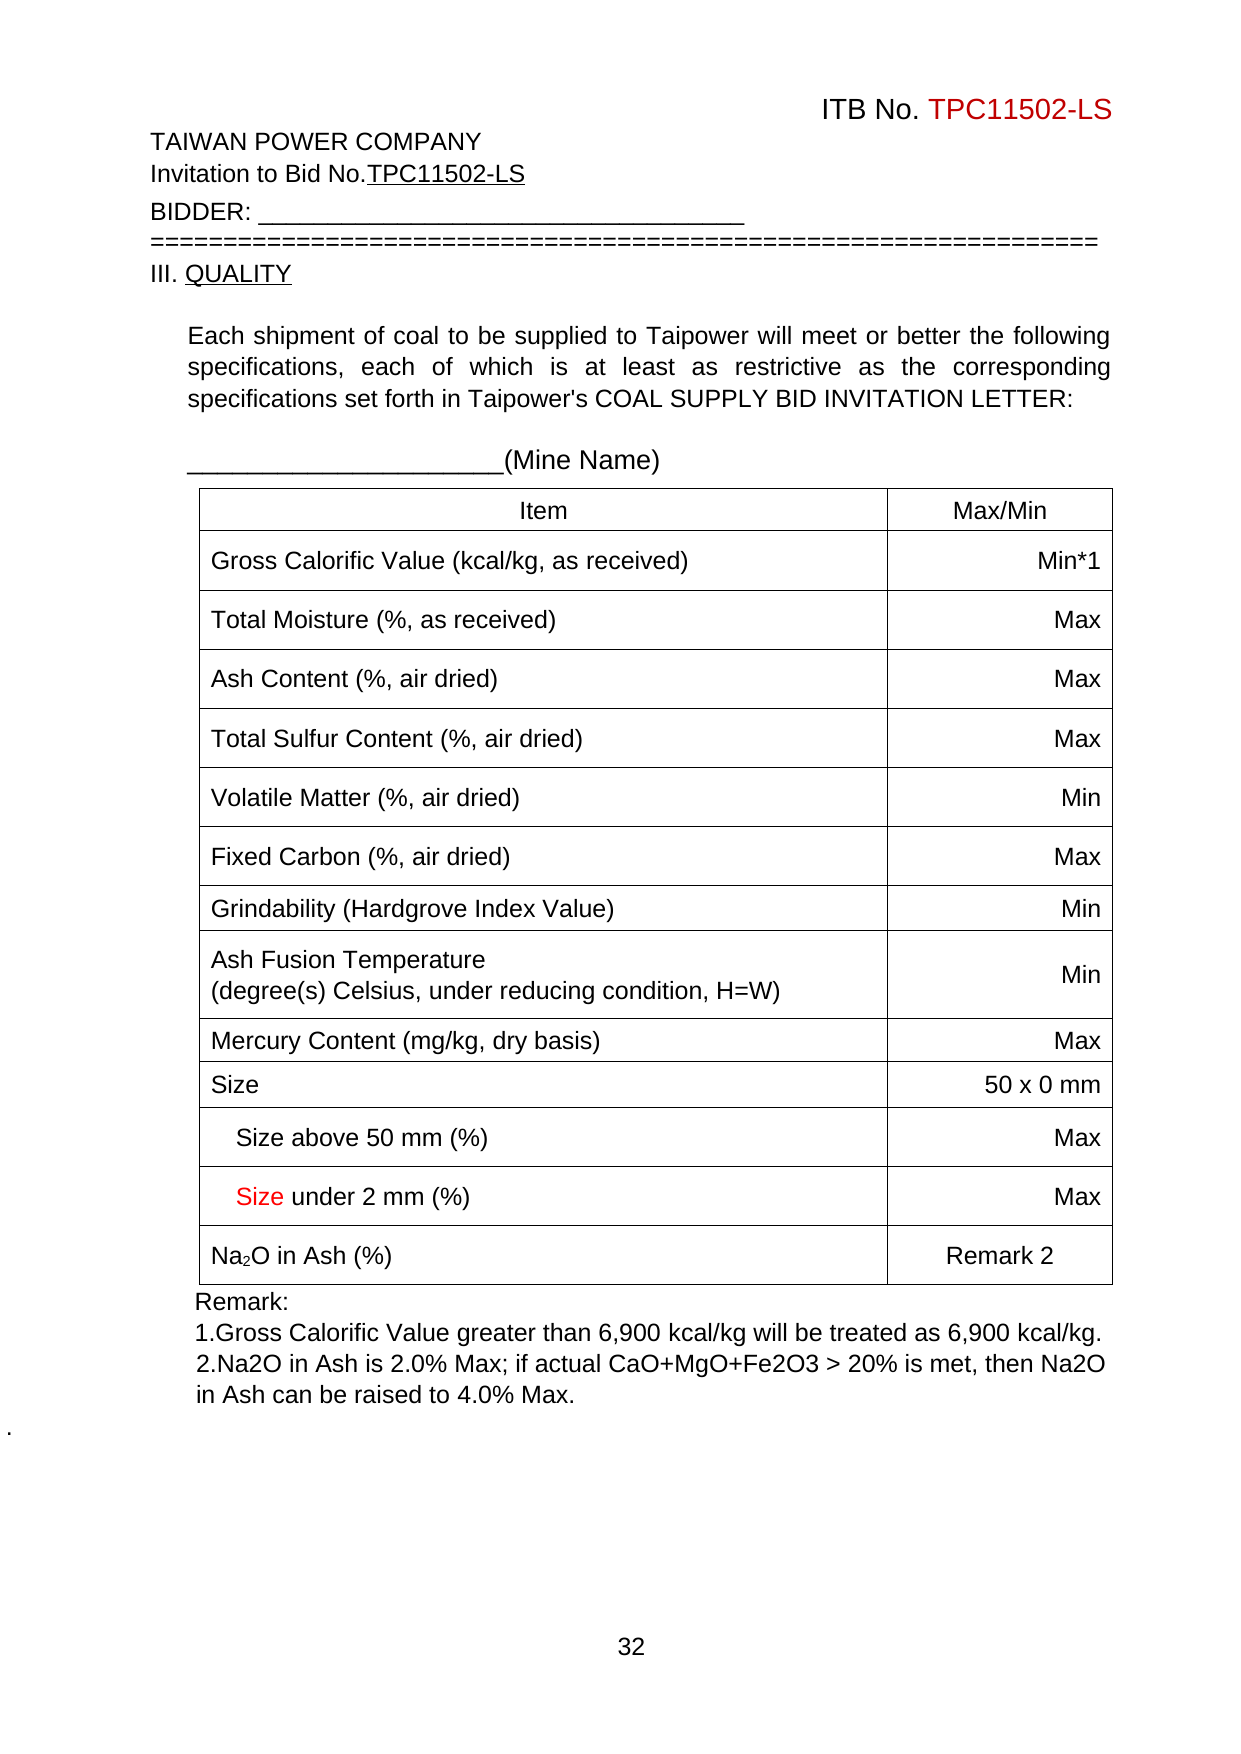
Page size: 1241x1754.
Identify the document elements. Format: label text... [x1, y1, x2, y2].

table_cell Max [888, 827, 1112, 885]
table_cell 50 x 0 mm [888, 1062, 1112, 1107]
text 2.Na2O in Ash is 2.0% Max; if actual CaO+MgO+Fe2O3 > 20% is met, then Na2O in Ash can be raised to 4.0% Max. [196, 1348, 1113, 1410]
table_cell Total Moisture (%, as received) [200, 591, 887, 648]
text BIDDER: ___________________________________ [150, 188, 1113, 226]
table_cell Max [888, 1167, 1112, 1225]
table_cell Max [888, 650, 1112, 708]
text Invitation to Bid No.TPC11502-LS [150, 157, 1113, 188]
table_cell Ash Fusion Temperature (degree(s) Celsius, under reducing condition, H=W) [200, 931, 887, 1018]
table_header Item [200, 489, 887, 530]
table_cell Max [888, 709, 1112, 767]
table_cell Ash Content (%, air dried) [200, 650, 887, 708]
text Remark: [150, 1285, 1113, 1316]
table_header Max/Min [888, 489, 1112, 530]
table_cell Max [888, 591, 1112, 648]
table_cell Min [888, 931, 1112, 1018]
table_cell Gross Calorific Value (kcal/kg, as received) [200, 531, 887, 589]
table_cell Total Sulfur Content (%, air dried) [200, 709, 887, 767]
text TAIWAN POWER COMPANY [150, 126, 1113, 157]
text III. QUALITY [150, 257, 1113, 288]
text 1.Gross Calorific Value greater than 6,900 kcal/kg will be treated as 6,900 kcal/kg. [150, 1316, 1113, 1348]
table_cell Size under 2 mm (%) [200, 1167, 887, 1225]
table_cell Max [888, 1019, 1112, 1061]
text . [6, 1410, 1113, 1441]
table_cell Remark 2 [888, 1226, 1112, 1284]
table_cell Mercury Content (mg/kg, dry basis) [200, 1019, 887, 1061]
text Each shipment of coal to be supplied to Taipower will meet or better the following specifications, each of which is at least as restrictive as the corresponding specifications set forth in Taipower's COAL SUPPLY BID INVITATION LETTER: [187, 319, 1113, 413]
table_cell Grindability (Hardgrove Index Value) [200, 886, 887, 930]
table_cell Na2O in Ash (%) [200, 1226, 887, 1284]
table_cell Min [888, 886, 1112, 930]
table_cell Size above 50 mm (%) [200, 1108, 887, 1166]
table_cell Volatile Matter (%, air dried) [200, 768, 887, 826]
table_cell Max [888, 1108, 1112, 1166]
table_cell Size [200, 1062, 887, 1107]
table_cell Fixed Carbon (%, air dried) [200, 827, 887, 885]
table_cell Min*1 [888, 531, 1112, 589]
table_cell Min [888, 768, 1112, 826]
text _____________________(Mine Name) [179, 413, 1113, 476]
text ================================================================= [150, 226, 1113, 257]
